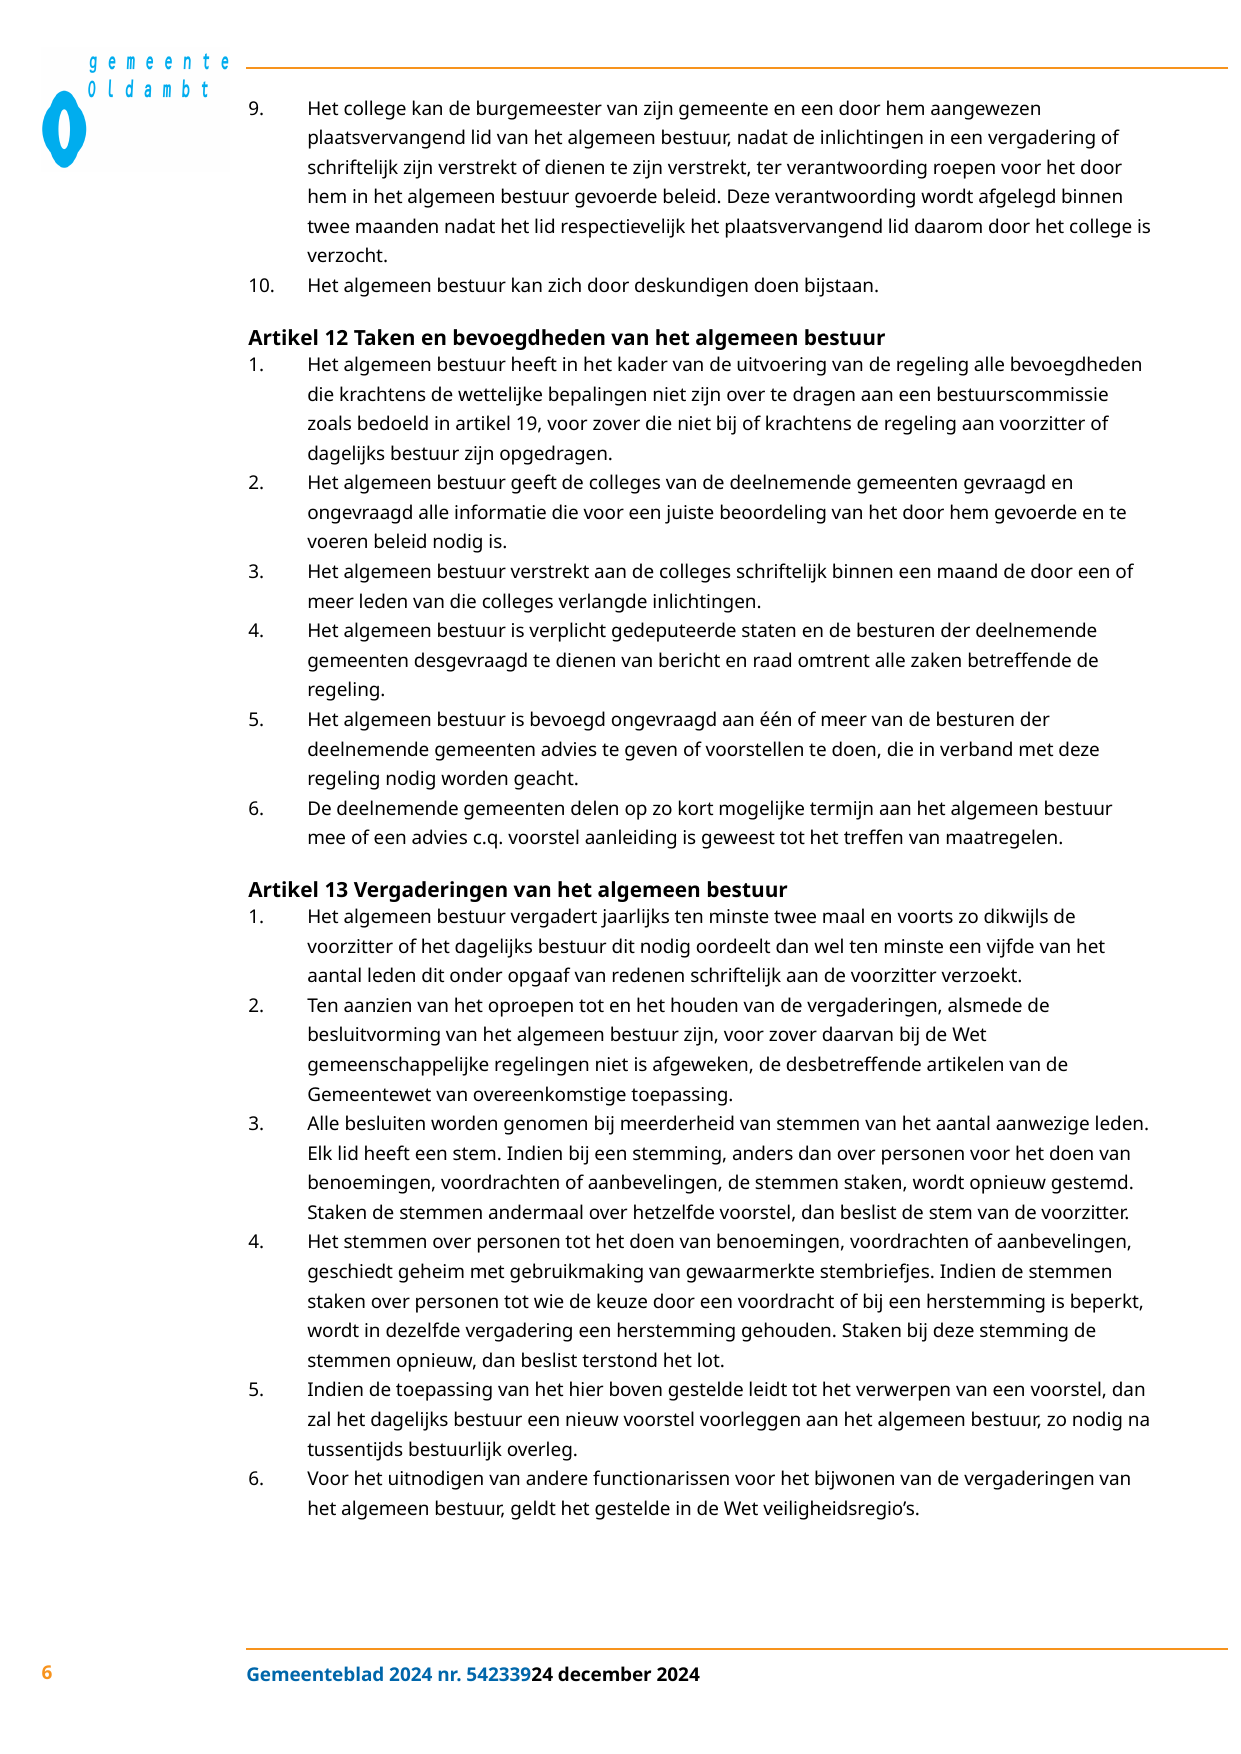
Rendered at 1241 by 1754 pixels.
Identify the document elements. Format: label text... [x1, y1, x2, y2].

list Het algemeen bestuur heeft in het kader van de uitvoering van de regeling alle bevoegdheden die krachtens de wettelijke bepalingen niet zijn over te dragen aan een bestuurscommissie zoals bedoeld in artikel 19, voor zover die niet bij of krachtens de regeling aan voorzitter of dagelijks bestuur zijn opgedragen. [248, 351, 1152, 466]
list De deelnemende gemeenten delen op zo kort mogelijke termijn aan het algemeen bestuur mee of een advies c.q. voorstel aanleiding is geweest tot het treffen van maatregelen. [248, 795, 1152, 850]
list Voor het uitnodigen van andere functionarissen voor het bijwonen van de vergaderingen van het algemeen bestuur, geldt het gestelde in de Wet veiligheidsregio’s. [248, 1465, 1152, 1521]
list Het algemeen bestuur geeft de colleges van de deelnemende gemeenten gevraagd en ongevraagd alle informatie die voor een juiste beoordeling van het door hem gevoerde en te voeren beleid nodig is. [248, 469, 1152, 554]
list Het algemeen bestuur verstrekt aan de colleges schriftelijk binnen een maand de door een of meer leden van die colleges verlangde inlichtingen. [248, 558, 1152, 613]
list Het algemeen bestuur vergadert jaarlijks ten minste twee maal en voorts zo dikwijls de voorzitter of het dagelijks bestuur dit nodig oordeelt dan wel ten minste een vijfde van het aantal leden dit onder opgaaf van redenen schriftelijk aan de voorzitter verzoekt. [248, 903, 1152, 988]
list Het algemeen bestuur is bevoegd ongevraagd aan één of meer van de besturen der deelnemende gemeenten advies te geven of voorstellen te doen, die in verband met deze regeling nodig worden geacht. [248, 706, 1152, 791]
text Artikel 13 Vergaderingen van het algemeen bestuur [248, 875, 1152, 903]
list Ten aanzien van het oproepen tot en het houden van de vergaderingen, alsmede de besluitvorming van het algemeen bestuur zijn, voor zover daarvan bij de Wet gemeenschappelijke regelingen niet is afgeweken, de desbetreffende artikelen van de Gemeentewet van overeenkomstige toepassing. [248, 992, 1152, 1107]
list Het stemmen over personen tot het doen van benoemingen, voordrachten of aanbevelingen, geschiedt geheim met gebruikmaking van gewaarmerkte stembriefjes. Indien de stemmen staken over personen tot wie de keuze door een voordracht of bij een herstemming is beperkt, wordt in dezelfde vergadering een herstemming gehouden. Staken bij deze stemming de stemmen opnieuw, dan beslist terstond het lot. [248, 1229, 1152, 1373]
picture [41, 47, 231, 172]
text Artikel 12 Taken en bevoegdheden van het algemeen bestuur [248, 323, 1152, 351]
list Het algemeen bestuur is verplicht gedeputeerde staten en de besturen der deelnemende gemeenten desgevraagd te dienen van bericht en raad omtrent alle zaken betreffende de regeling. [248, 617, 1152, 702]
list Het algemeen bestuur kan zich door deskundigen doen bijstaan. [248, 272, 1152, 298]
list Alle besluiten worden genomen bij meerderheid van stemmen van het aantal aanwezige leden. Elk lid heeft een stem. Indien bij een stemming, anders dan over personen voor het doen van benoemingen, voordrachten of aanbevelingen, de stemmen staken, wordt opnieuw gestemd. Staken de stemmen andermaal over hetzelfde voorstel, dan beslist de stem van de voorzitter. [248, 1110, 1152, 1225]
list Het college kan de burgemeester van zijn gemeente en een door hem aangewezen plaatsvervangend lid van het algemeen bestuur, nadat de inlichtingen in een vergadering of schriftelijk zijn verstrekt of dienen te zijn verstrekt, ter verantwoording roepen voor het door hem in het algemeen bestuur gevoerde beleid. Deze verantwoording wordt afgelegd binnen twee maanden nadat het lid respectievelijk het plaatsvervangend lid daarom door het college is verzocht. [248, 95, 1152, 268]
list Indien de toepassing van het hier boven gestelde leidt tot het verwerpen van een voorstel, dan zal het dagelijks bestuur een nieuw voorstel voorleggen aan het algemeen bestuur, zo nodig na tussentijds bestuurlijk overleg. [248, 1377, 1152, 1462]
